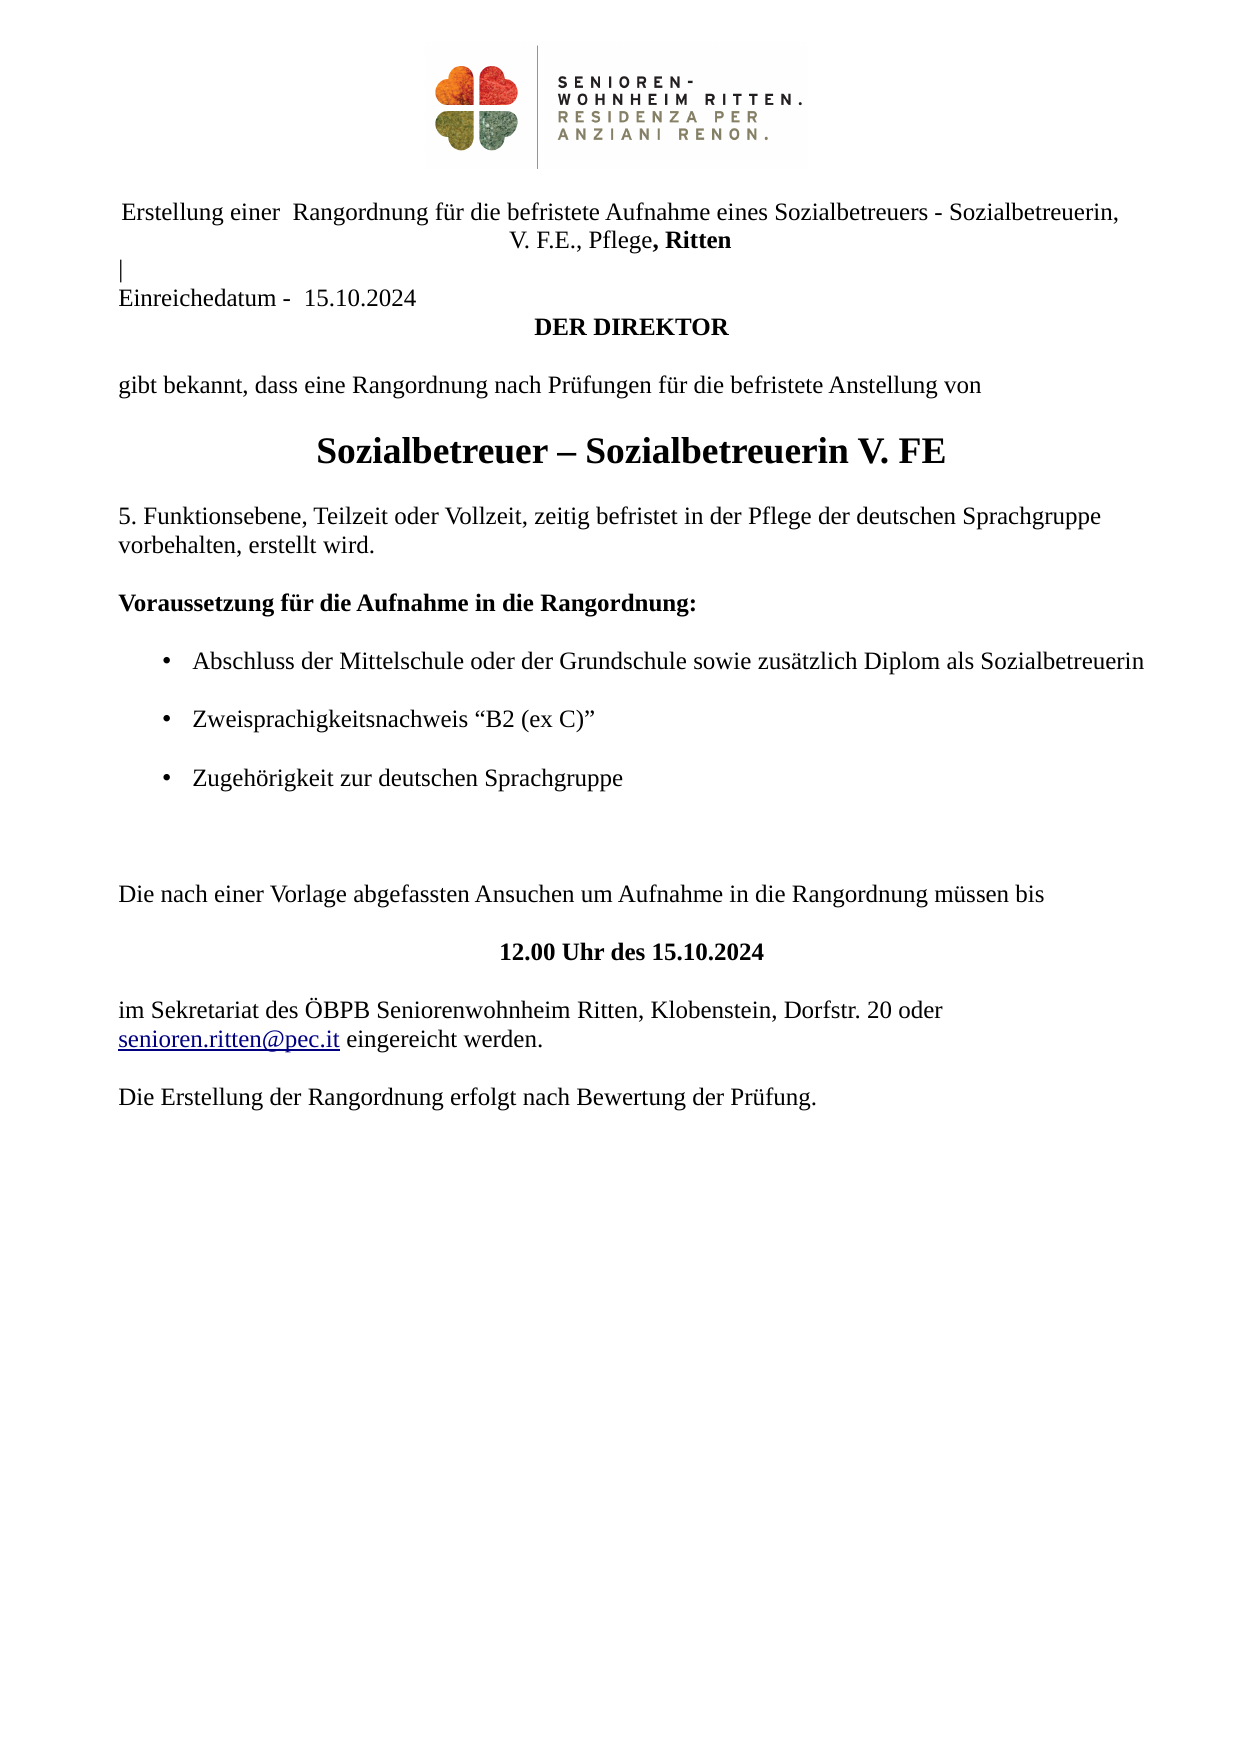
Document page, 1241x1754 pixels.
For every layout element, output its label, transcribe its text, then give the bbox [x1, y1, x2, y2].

text | [118, 254, 1122, 283]
table_cell 5. Funktionsebene, Teilzeit oder Vollzeit, zeitig befristet in der Pflege der deutschen Sprachgruppe vorbehalten, erstellt wird. Voraussetzung für die Aufnahme in die Rangordnung: Abschluss der Mittelschule oder der Grundschule sowie zusätzlich Diplom als Sozialbetreuerin Zweisprachigkeitsnachweis “B2 (ex C)” Zugehörigkeit zur deutschen Sprachgruppe Die nach einer Vorlage abgefassten Ansuchen um Aufnahme in die Rangordnung müssen bis 12.00 Uhr des 15.10.2024 im Sekretariat des ÖBPB Seniorenwohnheim Ritten, Klobenstein, Dorfstr. 20 oder senioren.ritten@pec.it einge­reicht werden. Die Erstellung der Rangordnung erfolgt nach Bewertung der Prüfung. [118, 501, 1145, 1141]
text Einreichedatum - 15.10.2024 [118, 283, 1122, 312]
picture [425, 41, 808, 169]
text Erstellung einer Rangordnung für die befristete Aufnahme eines Sozialbetreuers - Sozialbetreuerin, V. F.E., Pflege, Ritten [118, 197, 1122, 254]
table_header DER DIREKTOR gibt bekannt, dass eine Rangordnung nach Prüfungen für die befristete Anstellung von [118, 312, 1145, 428]
table_cell Sozialbetreuer – Sozialbetreuerin V. FE [118, 428, 1145, 501]
